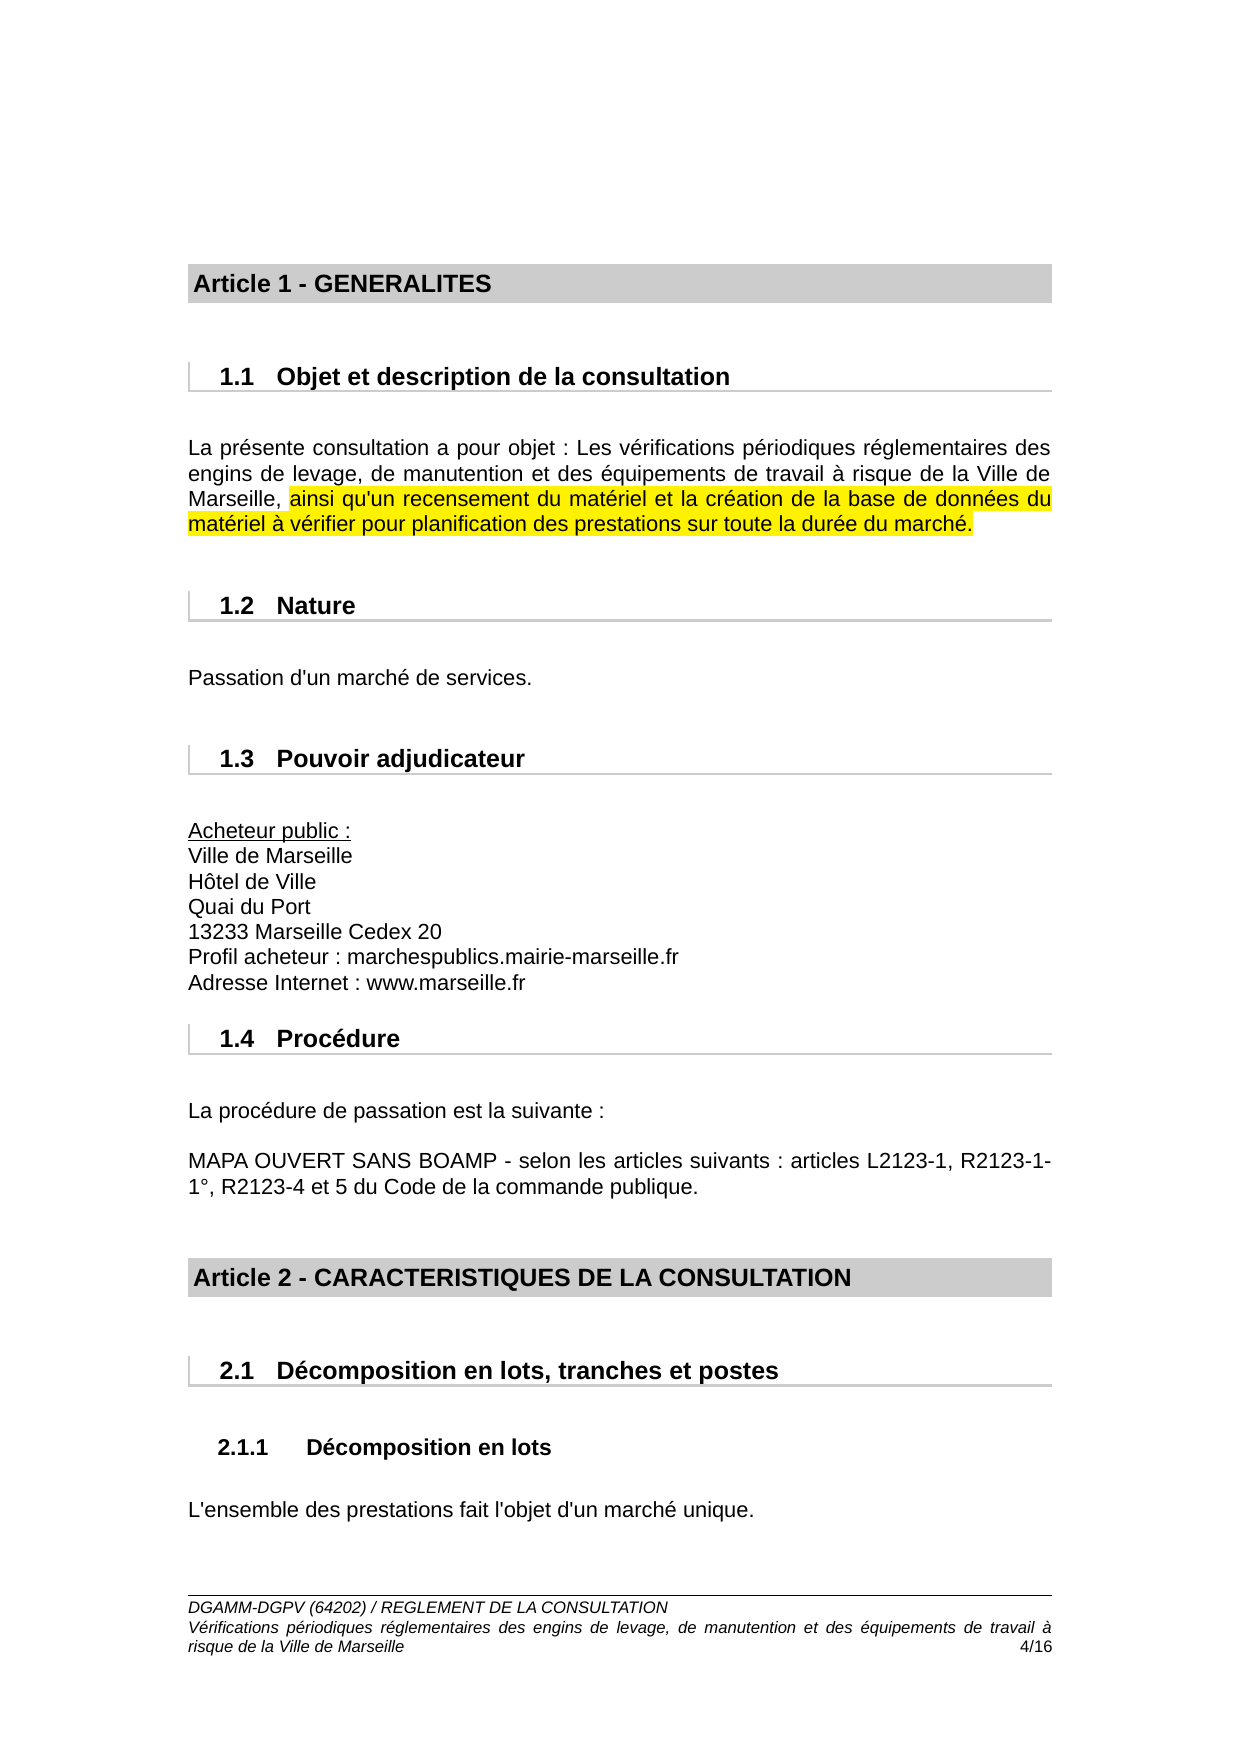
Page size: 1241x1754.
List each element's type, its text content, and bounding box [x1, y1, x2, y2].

text Quai du Port [188, 894, 1052, 919]
text Hôtel de Ville [188, 869, 1052, 894]
subtitle CARACTERISTIQUES DE LA CONSULTATION [190, 1260, 1050, 1295]
text Passation d'un marché de services. [188, 664, 1052, 690]
subtitle Décomposition en lots, tranches et postes [190, 1356, 1052, 1384]
text Ville de Marseille [188, 843, 1052, 869]
text La procédure de passation est la suivante : [188, 1098, 1052, 1123]
subtitle Décomposition en lots [188, 1434, 1052, 1460]
subtitle Nature [190, 591, 1052, 619]
text L'ensemble des prestations fait l'objet d'un marché unique. [188, 1497, 1052, 1522]
text Adresse Internet : www.marseille.fr [188, 969, 1052, 995]
text Profil acheteur : marchespublics.mairie-marseille.fr [188, 944, 1052, 969]
subtitle Objet et description de la consultation [190, 362, 1052, 390]
text Acheteur public : [188, 818, 1052, 843]
text La présente consultation a pour objet : Les vérifications périodiques réglementaires des engins de levage, de manutention et des équipements de travail à risque de la Ville de Marseille, ainsi qu'un recensement du matériel et la création de la base de données du matériel à vérifier pour planification des prestations sur toute la durée du marché. [188, 435, 1052, 536]
subtitle GENERALITES [190, 266, 1050, 300]
text MAPA OUVERT SANS BOAMP - selon les articles suivants : articles L2123-1, R2123-1-1°, R2123-4 et 5 du Code de la commande publique. [188, 1148, 1052, 1199]
subtitle Pouvoir adjudicateur [188, 744, 1052, 773]
text 13233 Marseille Cedex 20 [188, 919, 1052, 944]
subtitle Procédure [190, 1024, 1052, 1053]
